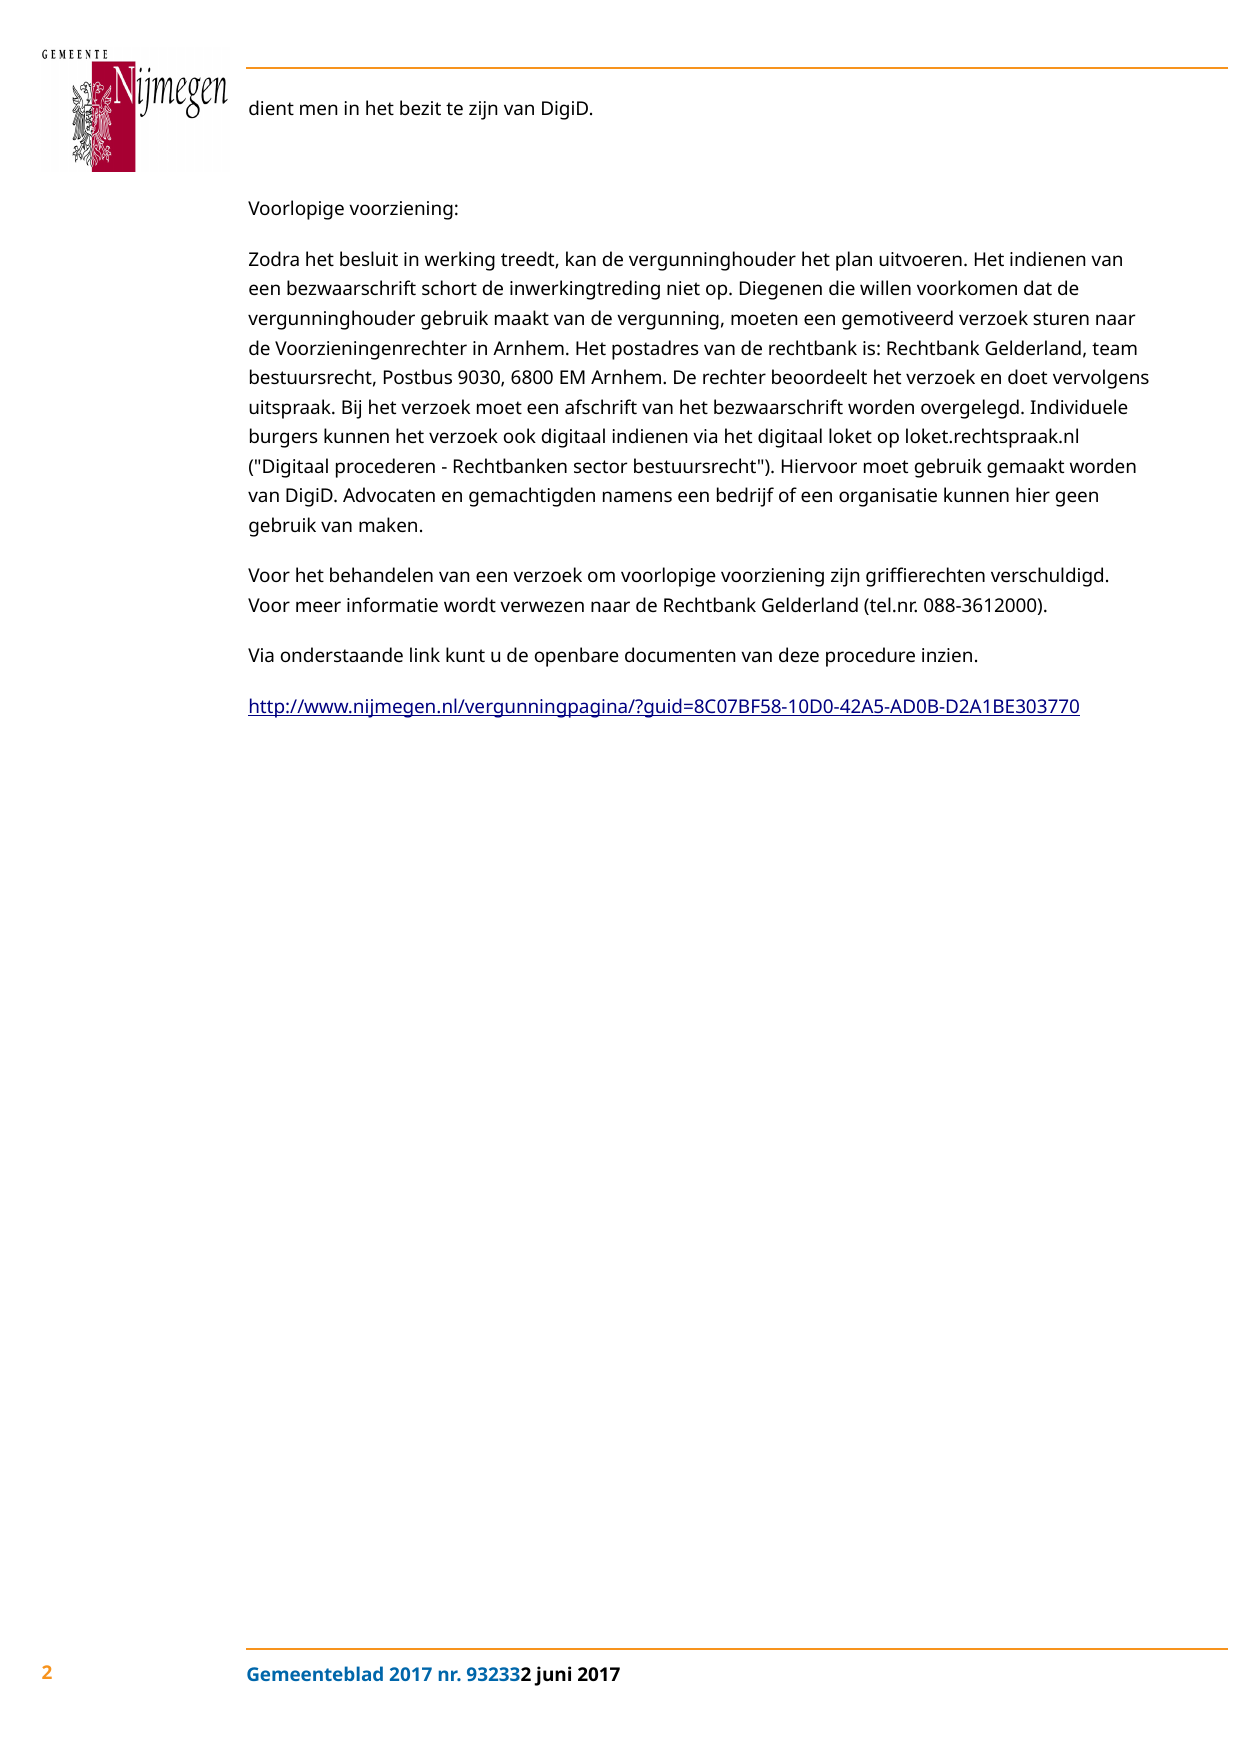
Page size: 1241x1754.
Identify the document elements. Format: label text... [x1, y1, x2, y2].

text Via onderstaande link kunt u de openbare documenten van deze procedure inzien. [248, 643, 1152, 668]
picture [41, 47, 231, 172]
text Voor het behandelen van een verzoek om voorlopige voorziening zijn griffierechten verschuldigd. Voor meer informatie wordt verwezen naar de Rechtbank Gelderland (tel.nr. 088-3612000). [248, 563, 1152, 618]
text Zodra het besluit in werking treedt, kan de vergunninghouder het plan uitvoeren. Het indienen van een bezwaarschrift schort de inwerkingtreding niet op. Diegenen die willen voorkomen dat de vergunninghouder gebruik maakt van de vergunning, moeten een gemotiveerd verzoek sturen naar de Voorzieningenrechter in Arnhem. Het postadres van de rechtbank is: Rechtbank Gelderland, team bestuursrecht, Postbus 9030, 6800 EM Arnhem. De rechter beoordeelt het verzoek en doet vervolgens uitspraak. Bij het verzoek moet een afschrift van het bezwaarschrift worden overgelegd. Individuele burgers kunnen het verzoek ook digitaal indienen via het digitaal loket op loket.rechtspraak.nl ("Digitaal procederen - Rechtbanken sector bestuursrecht"). Hiervoor moet gebruik gemaakt worden van DigiD. Advocaten en gemachtigden namens een bedrijf of een organisatie kunnen hier geen gebruik van maken. [248, 246, 1152, 538]
text http://www.nijmegen.nl/vergunningpagina/?guid=8C07BF58-10D0-42A5-AD0B-D2A1BE303770 [248, 693, 1152, 719]
text dient men in het bezit te zijn van DigiD. [248, 95, 1152, 121]
text Voorlopige voorziening: [248, 196, 1152, 221]
